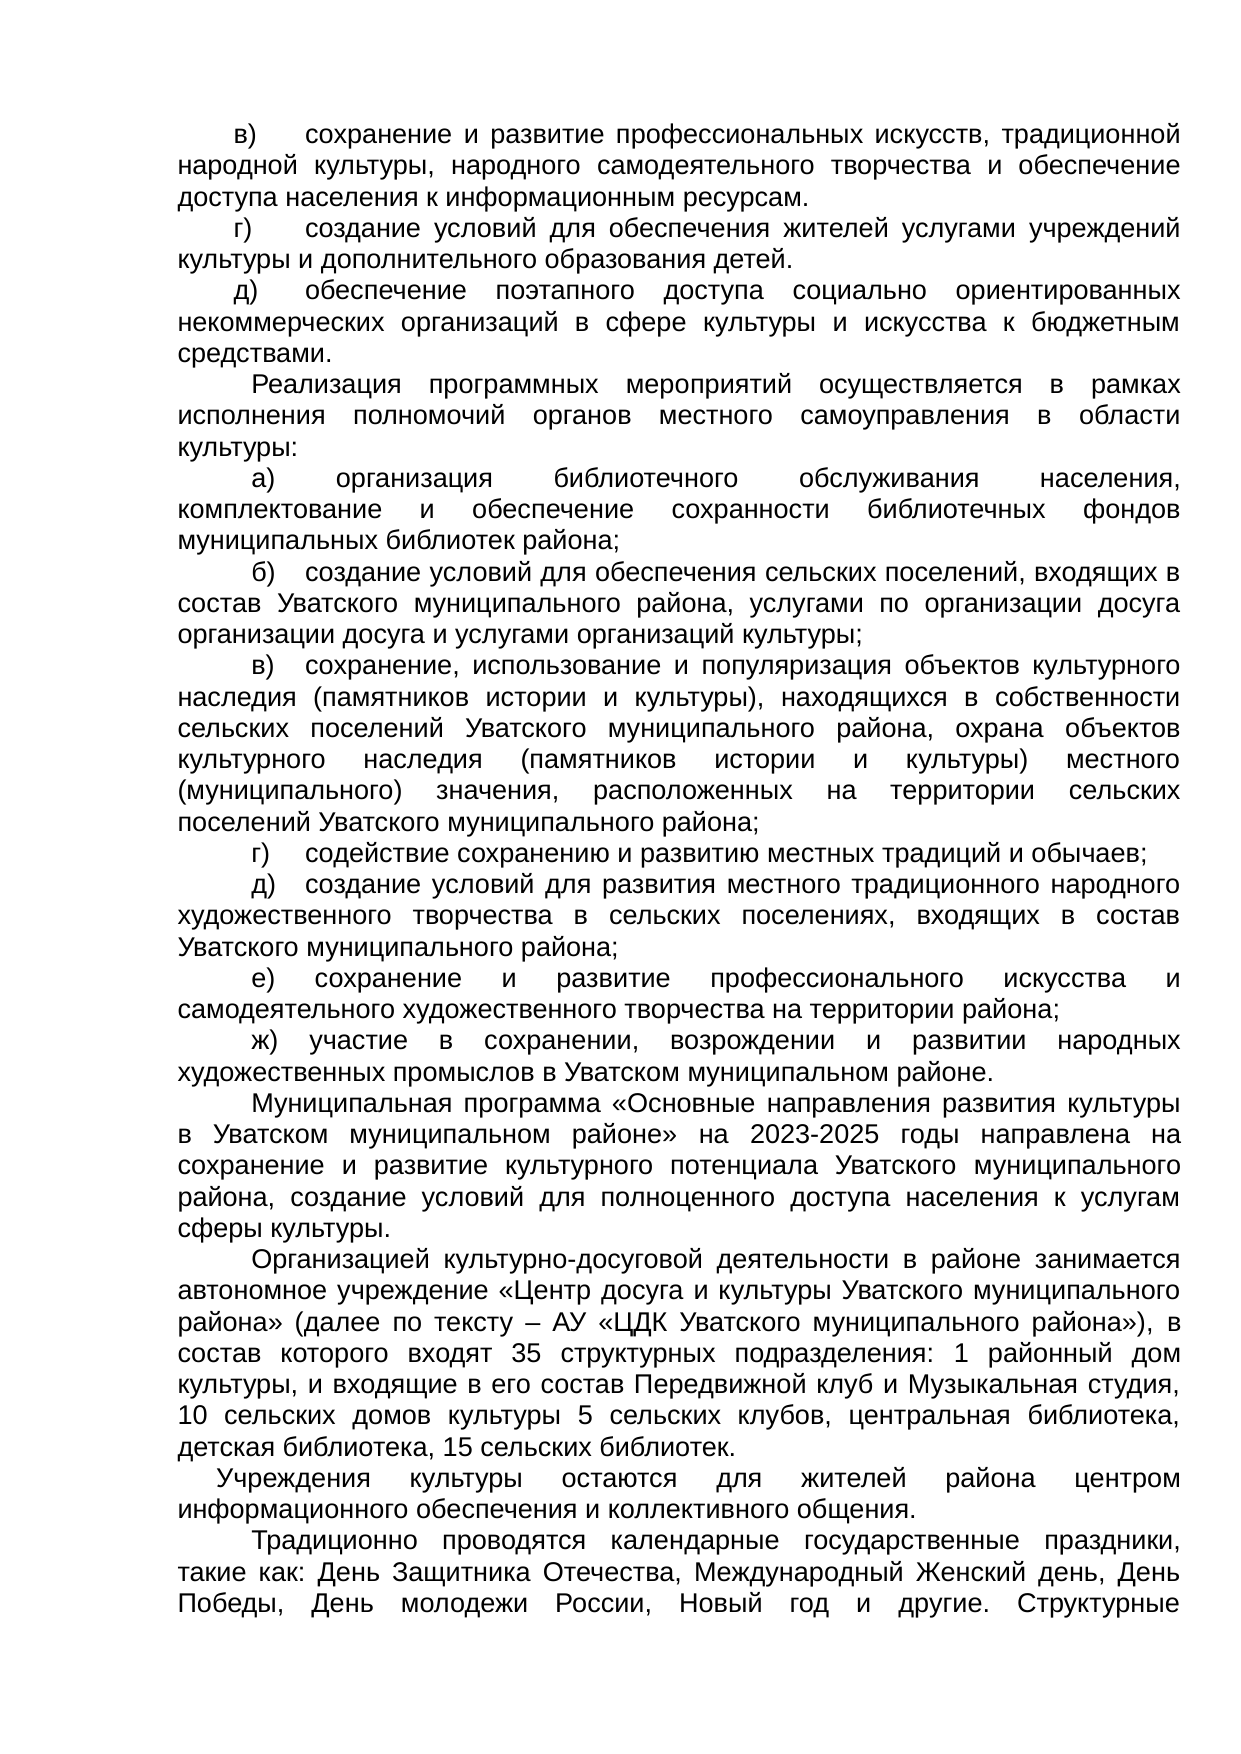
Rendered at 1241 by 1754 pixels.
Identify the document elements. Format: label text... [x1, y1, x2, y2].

text Муниципальная программа «Основные направления развития культуры в Уватском муниципальном районе» на 2023-2025 годы направлена на сохранение и развитие культурного потенциала Уватского муниципального района, создание условий для полноценного доступа населения к услугам сферы культуры. [177, 1087, 1181, 1243]
text Учреждения культуры остаются для жителей района центром информационного обеспечения и коллективного общения. [177, 1462, 1181, 1524]
text б) создание условий для обеспечения сельских поселений, входящих в состав Уватского муниципального района, услугами по организации досуга организации досуга и услугами организаций культуры; [177, 556, 1181, 649]
text д) обеспечение поэтапного доступа социально ориентированных некоммерческих организаций в сфере культуры и искусства к бюджетным средствами. [177, 274, 1181, 368]
text в) сохранение, использование и популяризация объектов культурного наследия (памятников истории и культуры), находящихся в собственности сельских поселений Уватского муниципального района, охрана объектов культурного наследия (памятников истории и культуры) местного (муниципального) значения, расположенных на территории сельских поселений Уватского муниципального района; [177, 649, 1181, 837]
text ж) участие в сохранении, возрождении и развитии народных художественных промыслов в Уватском муниципальном районе. [177, 1024, 1181, 1087]
text Организацией культурно-досуговой деятельности в районе занимается автономное учреждение «Центр досуга и культуры Уватского муниципального района» (далее по тексту – АУ «ЦДК Уватского муниципального района»), в состав которого входят 35 структурных подразделения: 1 районный дом культуры, и входящие в его состав Передвижной клуб и Музыкальная студия, 10 сельских домов культуры 5 сельских клубов, центральная библиотека, детская библиотека, 15 сельских библиотек. [177, 1243, 1181, 1462]
text в) сохранение и развитие профессиональных искусств, традиционной народной культуры, народного самодеятельного творчества и обеспечение доступа населения к информационным ресурсам. [177, 118, 1181, 212]
text а) организация библиотечного обслуживания населения, комплектование и обеспечение сохранности библиотечных фондов муниципальных библиотек района; [177, 462, 1181, 556]
text Традиционно проводятся календарные государственные праздники, такие как: День Защитника Отечества, Международный Женский день, День Победы, День молодежи России, Новый год и другие. Структурные [177, 1524, 1181, 1618]
text г) создание условий для обеспечения жителей услугами учреждений культуры и дополнительного образования детей. [177, 212, 1181, 274]
text г) содействие сохранению и развитию местных традиций и обычаев; [177, 837, 1181, 868]
text е) сохранение и развитие профессионального искусства и самодеятельного художественного творчества на территории района; [177, 962, 1181, 1024]
text Реализация программных мероприятий осуществляется в рамках исполнения полномочий органов местного самоуправления в области культуры: [177, 368, 1181, 462]
text д) создание условий для развития местного традиционного народного художественного творчества в сельских поселениях, входящих в состав Уватского муниципального района; [177, 868, 1181, 962]
